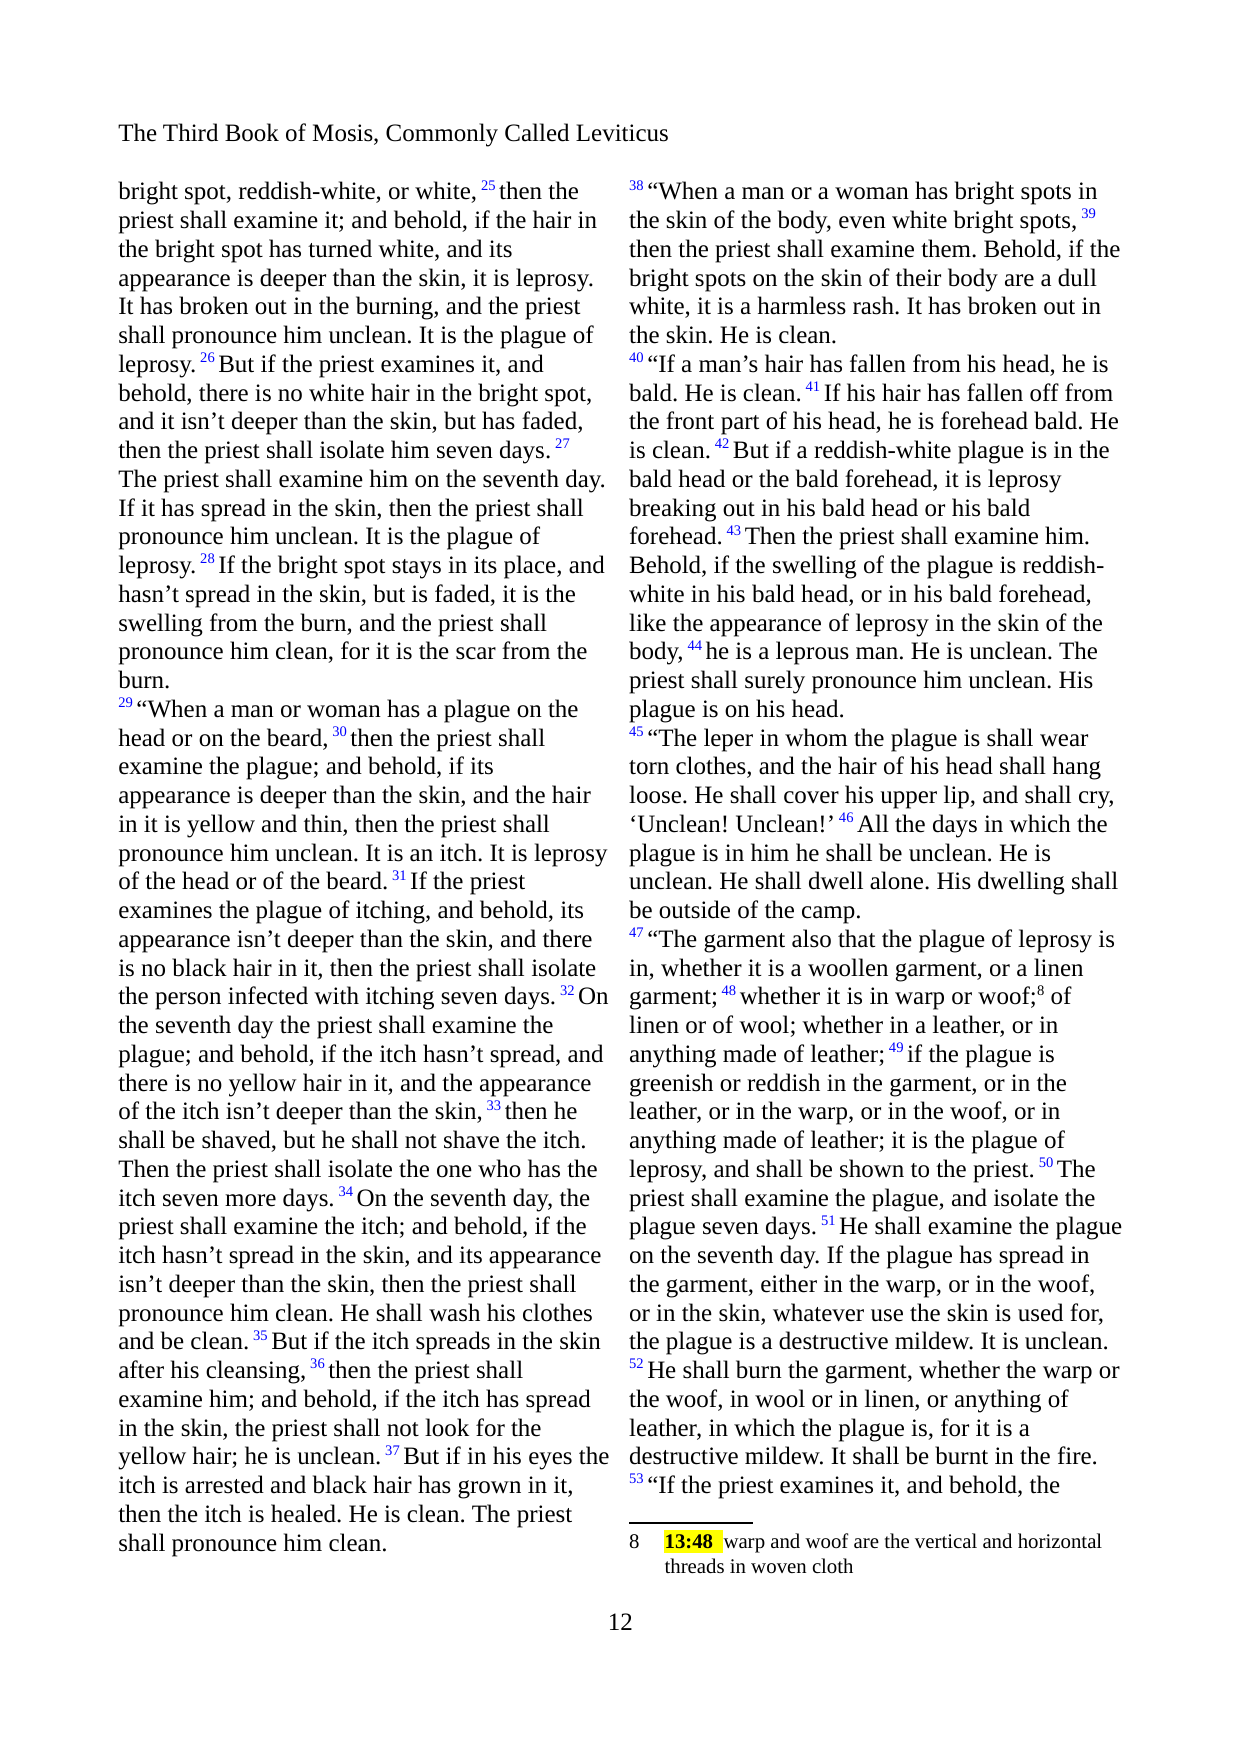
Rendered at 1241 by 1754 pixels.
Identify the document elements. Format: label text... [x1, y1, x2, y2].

text 38 “When a man or a woman has bright spots in the skin of the body, even white bright spots, 39 then the priest shall examine them. Behold, if the bright spots on the skin of their body are a dull white, it is a harmless rash. It has broken out in the skin. He is clean. [629, 176, 1122, 349]
text 53 “If the priest examines it, and behold, the [629, 1470, 1122, 1499]
text 45 “The leper in whom the plague is shall wear torn clothes, and the hair of his head shall hang loose. He shall cover his upper lip, and shall cry, ‘Unclean! Unclean!’ 46 All the days in which the plague is in him he shall be unclean. He is unclean. He shall dwell alone. His dwelling shall be outside of the camp. [629, 723, 1122, 924]
text 13:48 warp and woof are the vertical and horizontal threads in woven cloth [629, 1529, 1122, 1578]
text 47 “The garment also that the plague of leprosy is in, whether it is a woollen garment, or a linen garment; 48 whether it is in warp or woof; of linen or of wool; whether in a leather, or in anything made of leather; 49 if the plague is greenish or reddish in the garment, or in the leather, or in the warp, or in the woof, or in anything made of leather; it is the plague of leprosy, and shall be shown to the priest. 50 The priest shall examine the plague, and isolate the plague seven days. 51 He shall examine the plague on the seventh day. If the plague has spread in the garment, either in the warp, or in the woof, or in the skin, whatever use the skin is used for, the plague is a destructive mildew. It is unclean. 52 He shall burn the garment, whether the warp or the woof, in wool or in linen, or anything of leather, in which the plague is, for it is a destructive mildew. It shall be burnt in the fire. [629, 924, 1122, 1470]
text 40 “If a man’s hair has fallen from his head, he is bald. He is clean. 41 If his hair has fallen off from the front part of his head, he is forehead bald. He is clean. 42 But if a reddish-white plague is in the bald head or the bald forehead, it is leprosy breaking out in his bald head or his bald forehead. 43 Then the priest shall examine him. Behold, if the swelling of the plague is reddish-white in his bald head, or in his bald forehead, like the appearance of leprosy in the skin of the body, 44 he is a leprous man. He is unclean. The priest shall surely pronounce him unclean. His plague is on his head. [629, 349, 1122, 723]
text 29 “When a man or woman has a plague on the head or on the beard, 30 then the priest shall examine the plague; and behold, if its appearance is deeper than the skin, and the hair in it is yellow and thin, then the priest shall pronounce him unclean. It is an itch. It is leprosy of the head or of the beard. 31 If the priest examines the plague of itching, and behold, its appearance isn’t deeper than the skin, and there is no black hair in it, then the priest shall isolate the person infected with itching seven days. 32 On the seventh day the priest shall examine the plague; and behold, if the itch hasn’t spread, and there is no yellow hair in it, and the appearance of the itch isn’t deeper than the skin, 33 then he shall be shaved, but he shall not shave the itch. Then the priest shall isolate the one who has the itch seven more days. 34 On the seventh day, the priest shall examine the itch; and behold, if the itch hasn’t spread in the skin, and its appearance isn’t deeper than the skin, then the priest shall pronounce him clean. He shall wash his clothes and be clean. 35 But if the itch spreads in the skin after his cleansing, 36 then the priest shall examine him; and behold, if the itch has spread in the skin, the priest shall not look for the yellow hair; he is unclean. 37 But if in his eyes the itch is arrested and black hair has grown in it, then the itch is healed. He is clean. The priest shall pronounce him clean. [118, 694, 611, 1556]
text bright spot, reddish-white, or white, 25 then the priest shall examine it; and behold, if the hair in the bright spot has turned white, and its appearance is deeper than the skin, it is leprosy. It has broken out in the burning, and the priest shall pronounce him unclean. It is the plague of leprosy. 26 But if the priest examines it, and behold, there is no white hair in the bright spot, and it isn’t deeper than the skin, but has faded, then the priest shall isolate him seven days. 27 The priest shall examine him on the seventh day. If it has spread in the skin, then the priest shall pronounce him unclean. It is the plague of leprosy. 28 If the bright spot stays in its place, and hasn’t spread in the skin, but is faded, it is the swelling from the burn, and the priest shall pronounce him clean, for it is the scar from the burn. [118, 176, 611, 694]
